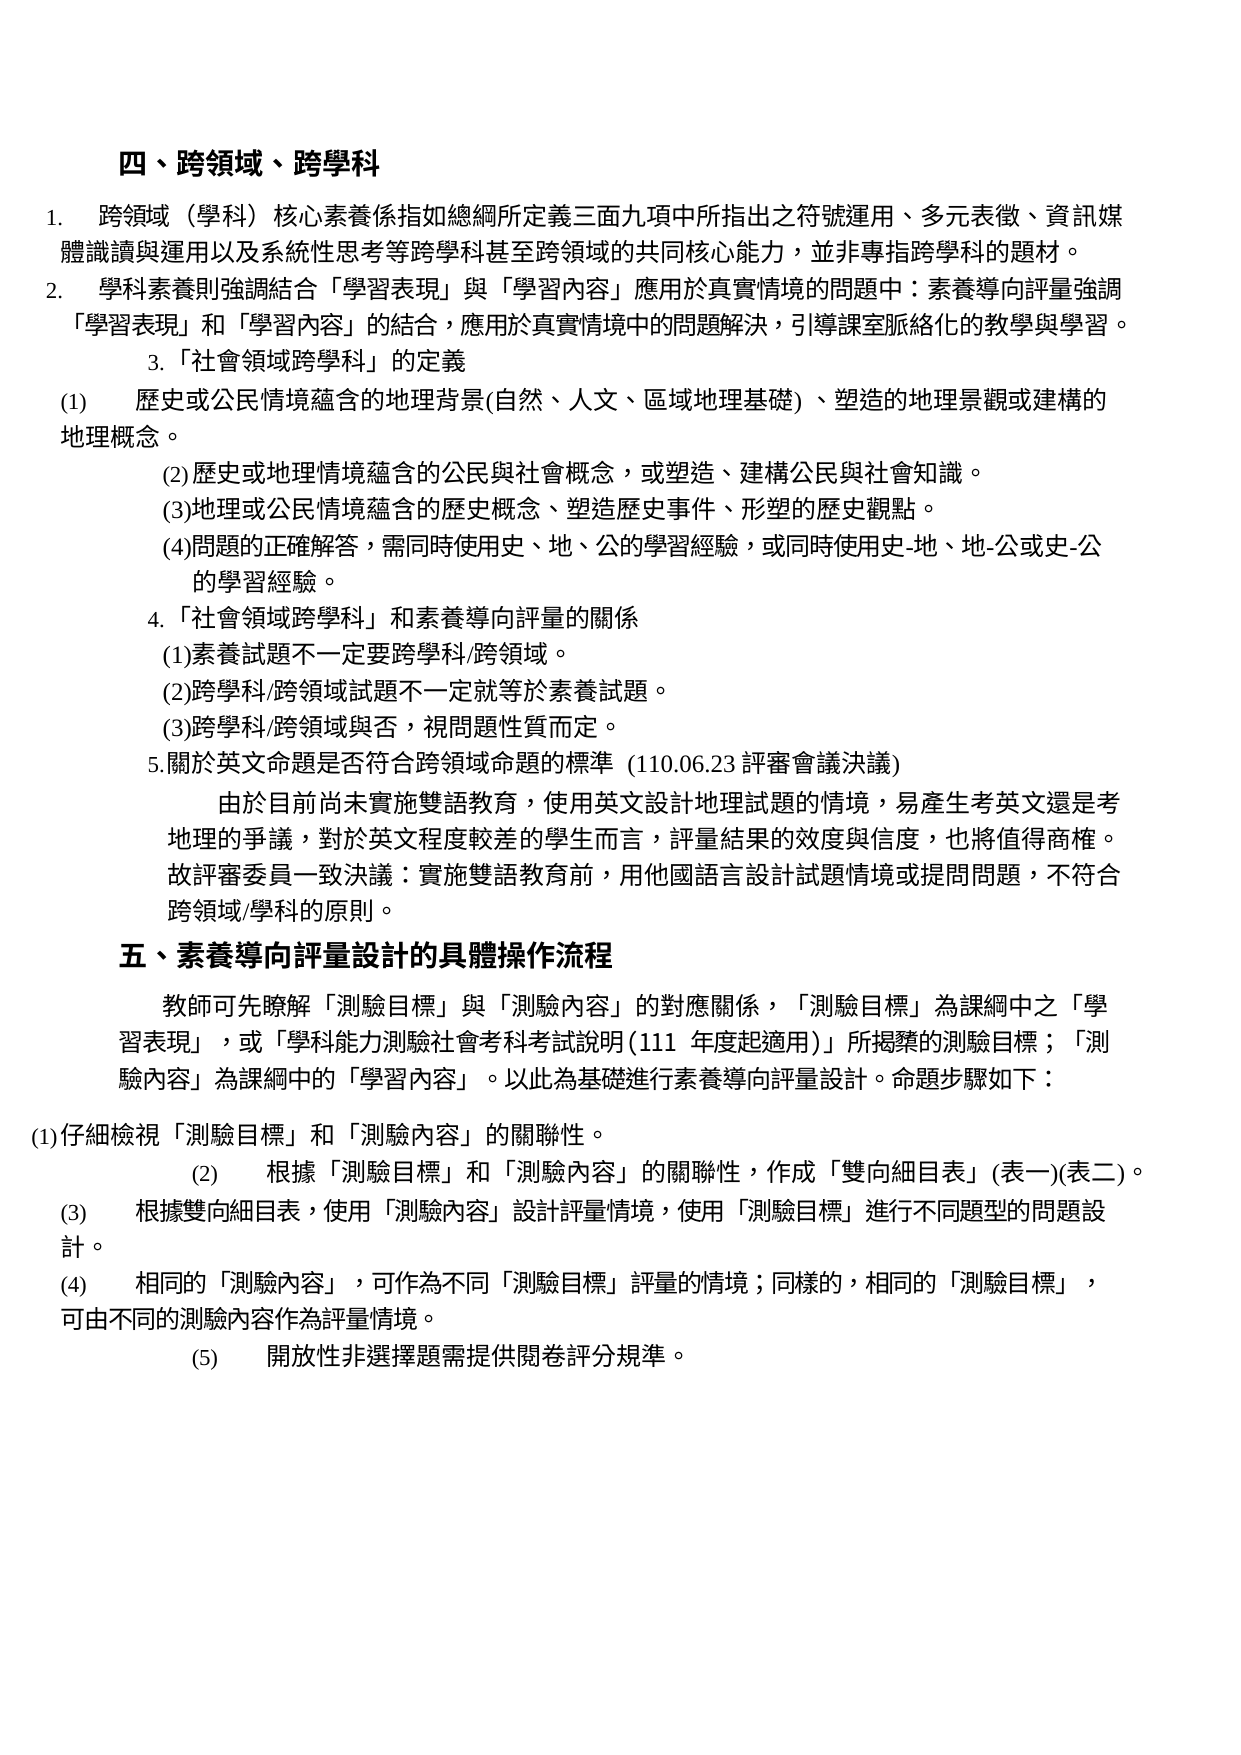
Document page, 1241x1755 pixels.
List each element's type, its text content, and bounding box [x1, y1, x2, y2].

text (2)跨學科/跨領域試題不一定就等於素養試題。(3)跨學科/跨領域與否，視問題性質而定。 [162, 671, 674, 744]
subtitle 五、素養導向評量設計的具體操作流程 [118, 933, 1141, 975]
list 根據「測驗目標」和「測驗內容」的關聯性，作成「雙向細目表」(表一)(表二)。 [192, 1152, 1141, 1188]
list 歷史或地理情境蘊含的公民與社會概念，或塑造、建構公民與社會知識。(3)地理或公民情境蘊含的歷史概念、塑造歷史事件、形塑的歷史觀點。 [162, 453, 992, 526]
subtitle 四、跨領域、跨學科 [118, 133, 1141, 185]
list 學科素養則強調結合「學習表現」與「學習內容」應用於真實情境的問題中：素養導向評量強調「學習表現」和「學習內容」的結合，應用於真實情境中的問題解決，引導課室脈絡化的教學與學習。 [46, 269, 1123, 342]
list 根據雙向細目表，使用「測驗內容」設計評量情境，使用「測驗目標」進行不同題型的問題設計。 [60, 1191, 1123, 1263]
list 關於英文命題是否符合跨領域命題的標準 (110.06.23 評審會議決議) [147, 744, 1141, 780]
text (4)問題的正確解答，需同時使用史、地、公的學習經驗，或同時使用史-地、地-公或史-公的學習經驗。 [162, 526, 1123, 599]
list 開放性非選擇題需提供閱卷評分規準。 [192, 1336, 1141, 1372]
text 由於目前尚未實施雙語教育，使用英文設計地理試題的情境，易產生考英文還是考地理的爭議，對於英文程度較差的學生而言，評量結果的效度與信度，也將值得商榷。故評審委員一致決議：實施雙語教育前，用他國語言設計試題情境或提問問題，不符合跨領域/學科的原則。 [167, 783, 1122, 928]
list 相同的「測驗內容」，可作為不同「測驗目標」評量的情境；同樣的，相同的「測驗目標」，可由不同的測驗內容作為評量情境。 [60, 1264, 1123, 1336]
list 「社會領域跨學科」和素養導向評量的關係(1)素養試題不一定要跨學科/跨領域。 [147, 599, 642, 671]
list 仔細檢視「測驗目標」和「測驗內容」的關聯性。 [31, 1116, 1141, 1152]
text 教師可先瞭解「測驗目標」與「測驗內容」的對應關係，「測驗目標」為課綱中之「學習表現」，或「學科能力測驗社會考科考試說明(111 年度起適用)」所揭櫫的測驗目標；「測驗內容」為課綱中的「學習內容」。以此為基礎進行素養導向評量設計。命題步驟如下： [118, 987, 1112, 1095]
list 歷史或公民情境蘊含的地理背景(自然、人文、區域地理基礎) 、塑造的地理景觀或建構的地理概念。 [60, 381, 1123, 453]
list 「社會領域跨學科」的定義 [147, 342, 1141, 378]
list 跨領域（學科）核心素養係指如總綱所定義三面九項中所指出之符號運用、多元表徵、資訊媒體識讀與運用以及系統性思考等跨學科甚至跨領域的共同核心能力，並非專指跨學科的題材。 [46, 197, 1123, 269]
